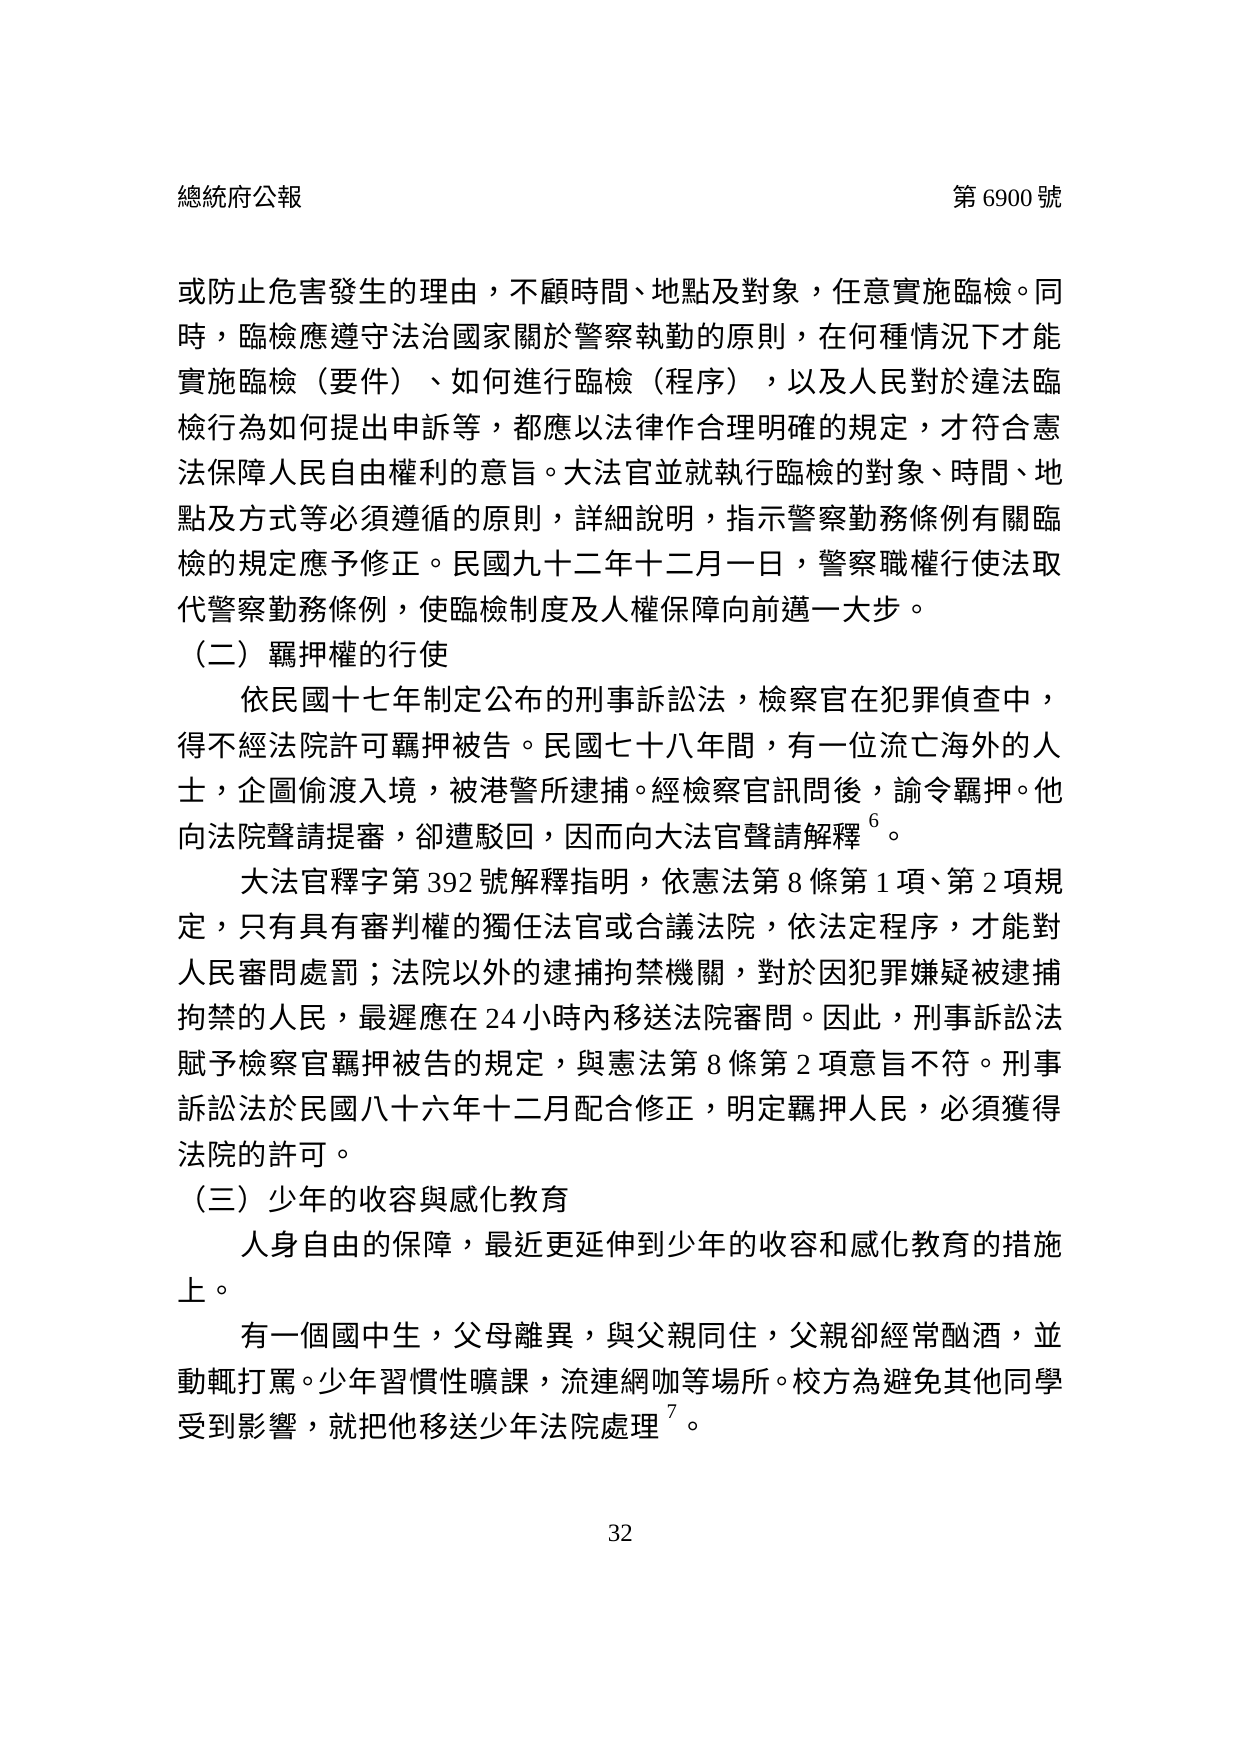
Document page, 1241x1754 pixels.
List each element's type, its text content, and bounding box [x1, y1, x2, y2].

text （二）羈押權的行使 [177, 629, 1063, 674]
text 有一個國中生，父母離異，與父親同住，父親卻經常酗酒，並動輒打罵。少年習慣性曠課，流連網咖等場所。校方為避免其他同學受到影響，就把他移送少年法院處理7。 [177, 1310, 1063, 1447]
text 或防止危害發生的理由，不顧時間、地點及對象，任意實施臨檢。同時，臨檢應遵守法治國家關於警察執勤的原則，在何種情況下才能實施臨檢（要件）、如何進行臨檢（程序），以及人民對於違法臨檢行為如何提出申訴等，都應以法律作合理明確的規定，才符合憲法保障人民自由權利的意旨。大法官並就執行臨檢的對象、時間、地點及方式等必須遵循的原則，詳細說明，指示警察勤務條例有關臨檢的規定應予修正。民國九十二年十二月一日，警察職權行使法取代警察勤務條例，使臨檢制度及人權保障向前邁一大步。 [177, 266, 1063, 629]
text 人身自由的保障，最近更延伸到少年的收容和感化教育的措施上。 [177, 1219, 1063, 1310]
text 依民國十七年制定公布的刑事訴訟法，檢察官在犯罪偵查中，得不經法院許可羈押被告。民國七十八年間，有一位流亡海外的人士，企圖偷渡入境，被港警所逮捕。經檢察官訊問後，諭令羈押。他向法院聲請提審，卻遭駁回，因而向大法官聲請解釋6。 [177, 674, 1063, 856]
text （三）少年的收容與感化教育 [177, 1174, 1063, 1219]
text 大法官釋字第392號解釋指明，依憲法第8條第1項、第2項規定，只有具有審判權的獨任法官或合議法院，依法定程序，才能對人民審問處罰；法院以外的逮捕拘禁機關，對於因犯罪嫌疑被逮捕拘禁的人民，最遲應在24小時內移送法院審問。因此，刑事訴訟法賦予檢察官羈押被告的規定，與憲法第8條第2項意旨不符。刑事訴訟法於民國八十六年十二月配合修正，明定羈押人民，必須獲得法院的許可。 [177, 856, 1063, 1174]
